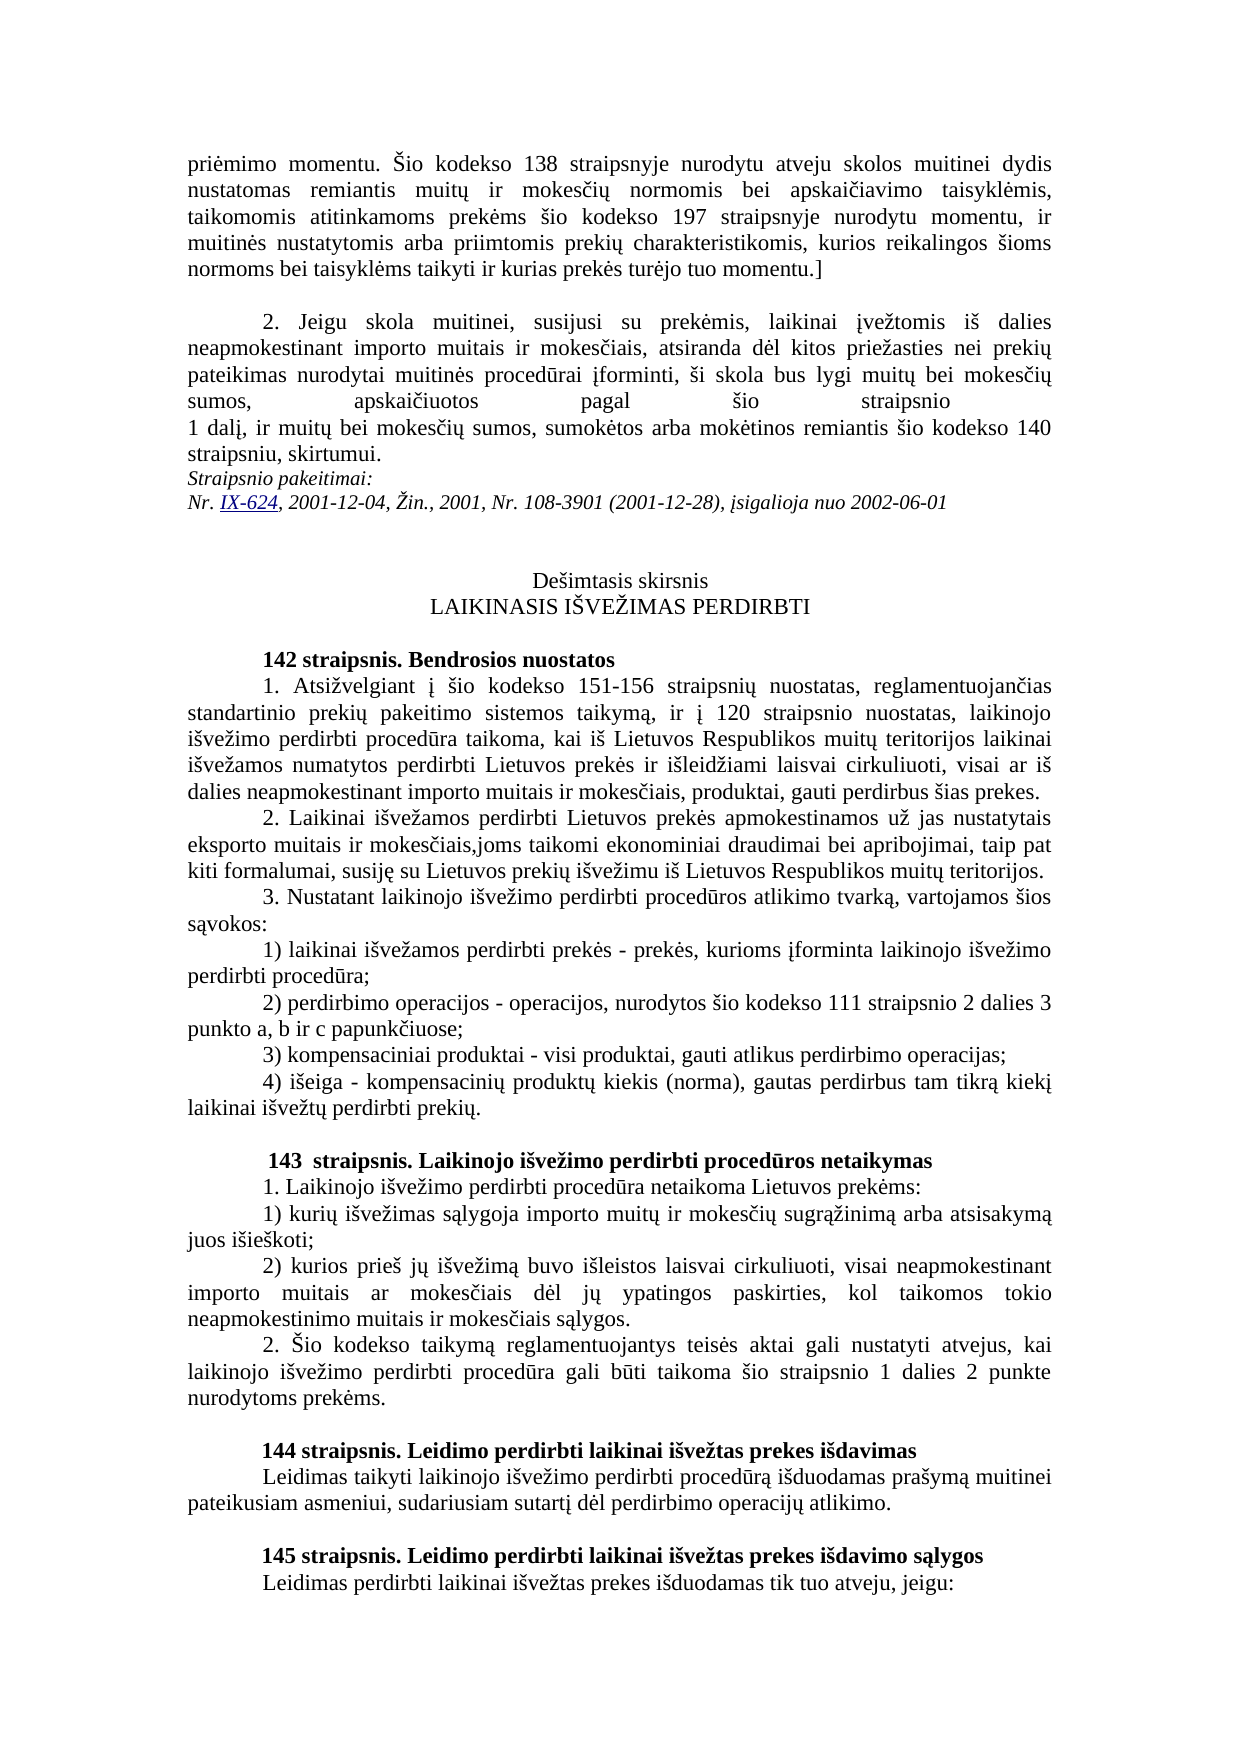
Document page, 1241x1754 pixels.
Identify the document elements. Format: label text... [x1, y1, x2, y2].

text 2. Laikinai išvežamos perdirbti Lietuvos prekės apmokestinamos už jas nustatytais eksporto muitais ir mokesčiais,joms taikomi ekonominiai draudimai bei apribojimai, taip pat kiti formalumai, susiję su Lietuvos prekių išvežimu iš Lietuvos Respublikos muitų teritorijos. [187, 804, 1053, 883]
text Nr. IX-624, 2001-12-04, Žin., 2001, Nr. 108-3901 (2001-12-28), įsigalioja nuo 2002-06-01 [187, 490, 1053, 514]
text 1) laikinai išvežamos perdirbti prekės - prekės, kurioms įforminta laikinojo išvežimo perdirbti procedūra; [187, 936, 1053, 989]
text 144 straipsnis. Leidimo perdirbti laikinai išvežtas prekes išdavimas [187, 1437, 1053, 1463]
text 2. Jeigu skola muitinei, susijusi su prekėmis, laikinai įvežtomis iš dalies neapmokestinant importo muitais ir mokesčiais, atsiranda dėl kitos priežasties nei prekių pateikimas nurodytai muitinės procedūrai įforminti, ši skola bus lygi muitų bei mokesčių sumos, apskaičiuotos pagal šio straipsnio 1 dalį, ir muitų bei mokesčių sumos, sumokėtos arba mokėtinos remiantis šio kodekso 140 straipsniu, skirtumui. [187, 308, 1053, 466]
text 1. Atsižvelgiant į šio kodekso 151-156 straipsnių nuostatas, reglamentuojančias standartinio prekių pakeitimo sistemos taikymą, ir į 120 straipsnio nuostatas, laikinojo išvežimo perdirbti procedūra taikoma, kai iš Lietuvos Respublikos muitų teritorijos laikinai išvežamos numatytos perdirbti Lietuvos prekės ir išleidžiami laisvai cirkuliuoti, visai ar iš dalies neapmokestinant importo muitais ir mokesčiais, produktai, gauti perdirbus šias prekes. [187, 672, 1053, 804]
text Leidimas taikyti laikinojo išvežimo perdirbti procedūrą išduodamas prašymą muitinei pateikusiam asmeniui, sudariusiam sutartį dėl perdirbimo operacijų atlikimo. [187, 1463, 1053, 1516]
text 3. Nustatant laikinojo išvežimo perdirbti procedūros atlikimo tvarką, vartojamos šios sąvokos: [187, 883, 1053, 936]
text priėmimo momentu. Šio kodekso 138 straipsnyje nurodytu atveju skolos muitinei dydis nustatomas remiantis muitų ir mokesčių normomis bei apskaičiavimo taisyklėmis, taikomomis atitinkamoms prekėms šio kodekso 197 straipsnyje nurodytu momentu, ir muitinės nustatytomis arba priimtomis prekių charakteristikomis, kurios reikalingos šioms normoms bei taisyklėms taikyti ir kurias prekės turėjo tuo momentu.] [187, 150, 1053, 282]
text 2. Šio kodekso taikymą reglamentuojantys teisės aktai gali nustatyti atvejus, kai laikinojo išvežimo perdirbti procedūra gali būti taikoma šio straipsnio 1 dalies 2 punkte nurodytoms prekėms. [187, 1331, 1053, 1410]
text Leidimas perdirbti laikinai išvežtas prekes išduodamas tik tuo atveju, jeigu: [187, 1568, 1053, 1595]
text 1) kurių išvežimas sąlygoja importo muitų ir mokesčių sugrąžinimą arba atsisakymą juos išieškoti; [187, 1199, 1053, 1252]
text Straipsnio pakeitimai: [187, 466, 1053, 490]
text 2) kurios prieš jų išvežimą buvo išleistos laisvai cirkuliuoti, visai neapmokestinant importo muitais ar mokesčiais dėl jų ypatingos paskirties, kol taikomos tokio neapmokestinimo muitais ir mokesčiais sąlygos. [187, 1252, 1053, 1331]
text LAIKINASIS IŠVEŽIMAS PERDIRBTI [187, 593, 1053, 620]
text 3) kompensaciniai produktai - visi produktai, gauti atlikus perdirbimo operacijas; [187, 1041, 1053, 1068]
text 142 straipsnis. Bendrosios nuostatos [187, 646, 1053, 672]
text 1. Laikinojo išvežimo perdirbti procedūra netaikoma Lietuvos prekėms: [187, 1173, 1053, 1199]
text 145 straipsnis. Leidimo perdirbti laikinai išvežtas prekes išdavimo sąlygos [187, 1542, 1053, 1568]
text 4) išeiga - kompensacinių produktų kiekis (norma), gautas perdirbus tam tikrą kiekį laikinai išvežtų perdirbti prekių. [187, 1068, 1053, 1121]
text 2) perdirbimo operacijos - operacijos, nurodytos šio kodekso 111 straipsnio 2 dalies 3 punkto a, b ir c papunkčiuose; [187, 989, 1053, 1041]
text Dešimtasis skirsnis [187, 567, 1053, 593]
list straipsnis. Laikinojo išvežimo perdirbti procedūros netaikymas [268, 1147, 1053, 1173]
